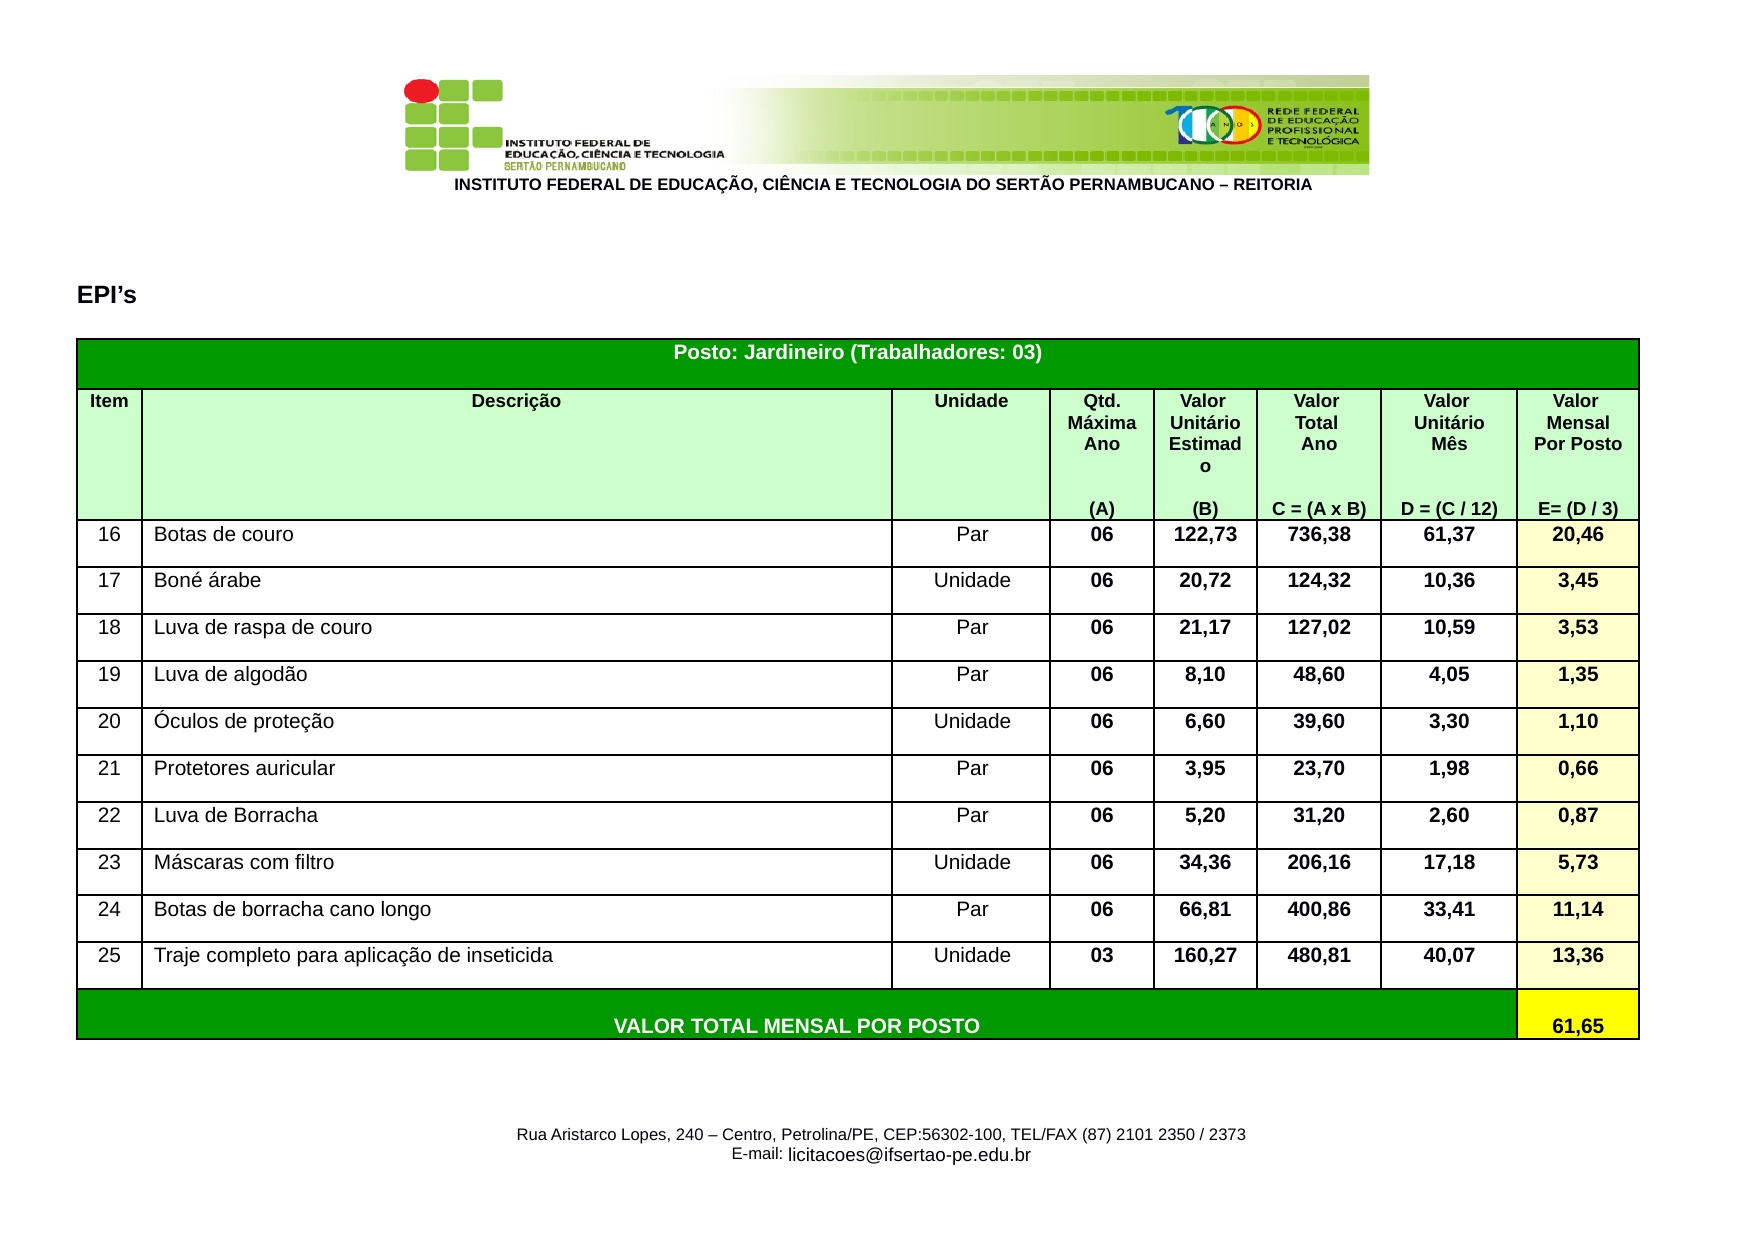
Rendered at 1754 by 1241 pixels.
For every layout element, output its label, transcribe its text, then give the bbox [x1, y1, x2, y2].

table_cell 06 [1051, 568, 1153, 613]
table_cell Óculos de proteção [143, 709, 891, 754]
table_cell Descrição [143, 390, 891, 519]
table_cell Par [893, 662, 1049, 707]
table_cell 20,72 [1155, 568, 1256, 613]
table_cell 1,10 [1518, 709, 1638, 754]
table_cell Unidade [893, 709, 1049, 754]
table_cell 2,60 [1382, 803, 1516, 847]
table_cell 06 [1051, 662, 1153, 707]
table_cell 127,02 [1258, 615, 1380, 660]
table_cell 39,60 [1258, 709, 1380, 754]
table_cell 4,05 [1382, 662, 1516, 707]
table_cell 0,87 [1518, 803, 1638, 847]
table_cell 23,70 [1258, 756, 1380, 801]
table_cell 3,45 [1518, 568, 1638, 613]
table_cell 31,20 [1258, 803, 1380, 847]
table_cell 06 [1051, 756, 1153, 801]
table_cell Máscaras com filtro [143, 850, 891, 894]
table_cell Boné árabe [143, 568, 891, 613]
table_cell Par [893, 756, 1049, 801]
table_cell 21 [78, 756, 141, 801]
table_cell Botas de borracha cano longo [143, 896, 891, 941]
table_cell 19 [78, 662, 141, 707]
table_cell 736,38 [1258, 521, 1380, 566]
table_cell 06 [1051, 896, 1153, 941]
table_cell 21,17 [1155, 615, 1256, 660]
table_cell Par [893, 615, 1049, 660]
table_cell 0,66 [1518, 756, 1638, 801]
table_cell 18 [78, 615, 141, 660]
table_cell 20 [78, 709, 141, 754]
table_cell Luva de algodão [143, 662, 891, 707]
table_cell 3,95 [1155, 756, 1256, 801]
table_cell 10,36 [1382, 568, 1516, 613]
table_cell 17 [78, 568, 141, 613]
table_cell Traje completo para aplicação de inseticida [143, 943, 891, 988]
table_cell Unidade [893, 568, 1049, 613]
table_cell Par [893, 803, 1049, 847]
table_cell 22 [78, 803, 141, 847]
table_cell 03 [1051, 943, 1153, 988]
table_cell 06 [1051, 521, 1153, 566]
table_cell 5,73 [1518, 850, 1638, 894]
table_cell Botas de couro [143, 521, 891, 566]
table_cell 61,37 [1382, 521, 1516, 566]
table_cell Valor Unitário Mês D = (C / 12) [1382, 390, 1516, 519]
table_cell 6,60 [1155, 709, 1256, 754]
table_cell Protetores auricular [143, 756, 891, 801]
table_cell Par [893, 521, 1049, 566]
table_cell 480,81 [1258, 943, 1380, 988]
table_cell 5,20 [1155, 803, 1256, 847]
table_cell 3,53 [1518, 615, 1638, 660]
table_cell Valor Unitário Estimado (B) [1155, 390, 1256, 519]
table_cell Qtd. Máxima Ano (A) [1051, 390, 1153, 519]
table_cell 34,36 [1155, 850, 1256, 894]
table_header Posto: Jardineiro (Trabalhadores: 03) [78, 340, 1638, 388]
table_cell 17,18 [1382, 850, 1516, 894]
table_cell VALOR TOTAL MENSAL POR POSTO [78, 990, 1516, 1038]
table_cell 06 [1051, 615, 1153, 660]
picture [393, 75, 1370, 175]
table_cell 3,30 [1382, 709, 1516, 754]
table_cell Unidade [893, 390, 1049, 519]
table_cell 160,27 [1155, 943, 1256, 988]
table_cell 23 [78, 850, 141, 894]
table_cell 06 [1051, 850, 1153, 894]
table_cell 206,16 [1258, 850, 1380, 894]
table_cell 1,98 [1382, 756, 1516, 801]
table_cell Valor Mensal Por Posto E= (D / 3) [1518, 390, 1638, 519]
table_cell 40,07 [1382, 943, 1516, 988]
table_cell 13,36 [1518, 943, 1638, 988]
table_cell 1,35 [1518, 662, 1638, 707]
table_cell Luva de raspa de couro [143, 615, 891, 660]
subtitle EPI’s [77, 280, 1686, 309]
table_cell 16 [78, 521, 141, 566]
table_cell Valor Total Ano C = (A x B) [1258, 390, 1380, 519]
table_cell Item [78, 390, 141, 519]
table_cell 48,60 [1258, 662, 1380, 707]
table_cell 06 [1051, 803, 1153, 847]
table_cell Unidade [893, 850, 1049, 894]
table_cell 24 [78, 896, 141, 941]
table_cell 33,41 [1382, 896, 1516, 941]
table_cell 25 [78, 943, 141, 988]
table_cell 122,73 [1155, 521, 1256, 566]
table_cell 10,59 [1382, 615, 1516, 660]
table_cell 06 [1051, 709, 1153, 754]
table_cell Unidade [893, 943, 1049, 988]
table_cell Luva de Borracha [143, 803, 891, 847]
table_cell 20,46 [1518, 521, 1638, 566]
table_cell 61,65 [1518, 990, 1638, 1038]
table_cell Par [893, 896, 1049, 941]
table_cell 11,14 [1518, 896, 1638, 941]
table_cell 66,81 [1155, 896, 1256, 941]
table_cell 400,86 [1258, 896, 1380, 941]
table_cell 8,10 [1155, 662, 1256, 707]
table_cell 124,32 [1258, 568, 1380, 613]
